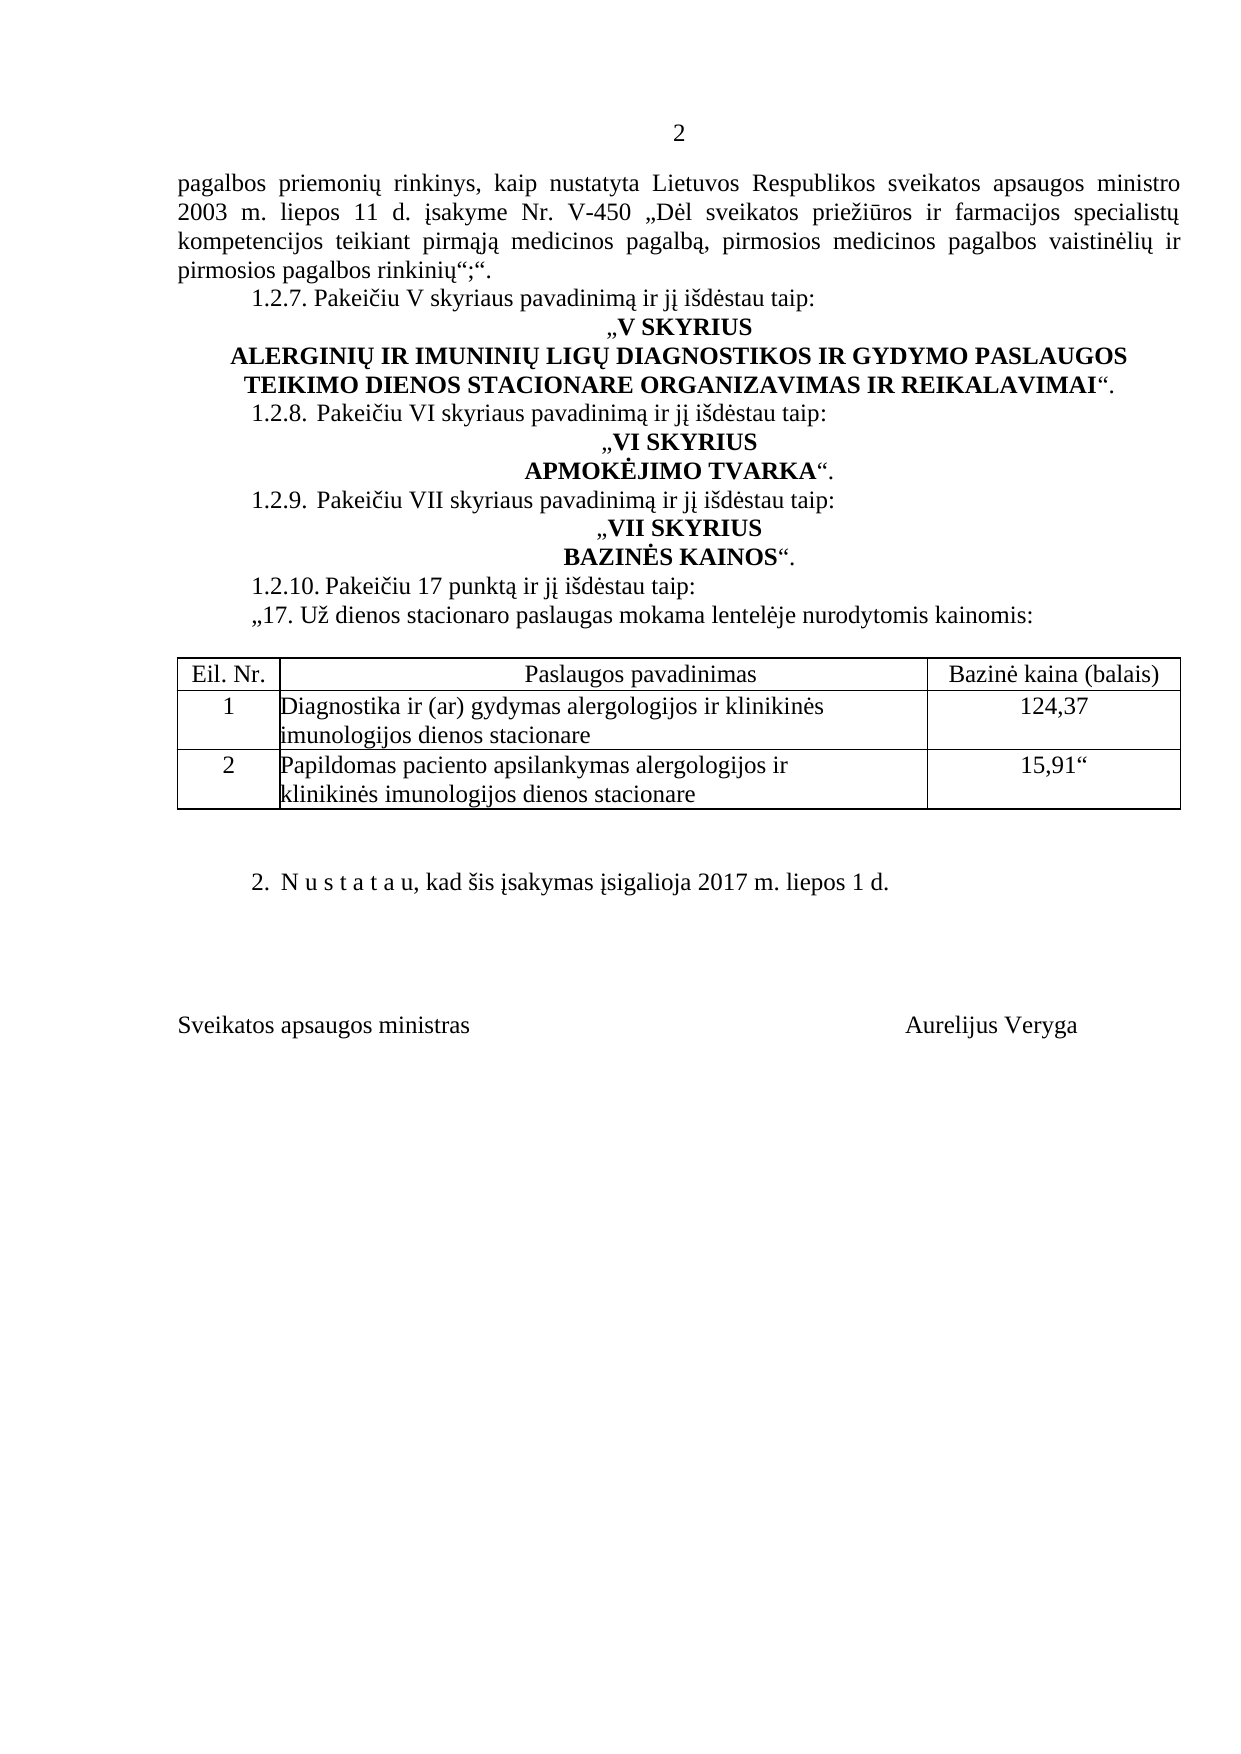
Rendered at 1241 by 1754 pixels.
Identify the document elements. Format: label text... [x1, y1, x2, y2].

text ALERGINIŲ IR IMUNINIŲ LIGŲ DIAGNOSTIKOS IR GYDYMO PASLAUGOS TEIKIMO DIENOS STACIONARE ORGANIZAVIMAS IR REIKALAVIMAI“. [177, 341, 1181, 398]
text 1.2.9. Pakeičiu VII skyriaus pavadinimą ir jį išdėstau taip: [251, 485, 1181, 513]
text „V SKYRIUS [177, 312, 1181, 341]
text 2. N u s t a t a u, kad šis įsakymas įsigalioja 2017 m. liepos 1 d. [233, 867, 1181, 896]
text „17. Už dienos stacionaro paslaugas mokama lentelėje nurodytomis kainomis: [177, 600, 1181, 628]
text „VI SKYRIUS [177, 427, 1181, 456]
table_header Eil. Nr. [178, 659, 279, 690]
text pagalbos priemonių rinkinys, kaip nustatyta Lietuvos Respublikos sveikatos apsaugos ministro 2003 m. liepos 11 d. įsakyme Nr. V-450 „Dėl sveikatos priežiūros ir farmacijos specialistų kompetencijos teikiant pirmąją medicinos pagalbą, pirmosios medicinos pagalbos vaistinėlių ir pirmosios pagalbos rinkinių“;“. [177, 168, 1181, 283]
text BAZINĖS KAINOS“. [177, 542, 1181, 571]
text APMOKĖJIMO TVARKA“. [177, 456, 1181, 485]
text 1.2.7. Pakeičiu V skyriaus pavadinimą ir jį išdėstau taip: [251, 283, 1181, 312]
table_header Paslaugos pavadinimas [281, 659, 927, 690]
table_cell 1 [178, 691, 279, 749]
table_header Bazinė kaina (balais) [928, 659, 1180, 690]
text 1.2.8. Pakeičiu VI skyriaus pavadinimą ir jį išdėstau taip: [251, 398, 1181, 427]
table_cell 15,91“ [928, 750, 1180, 808]
text „VII SKYRIUS [177, 513, 1181, 542]
table_cell Diagnostika ir (ar) gydymas alergologijos ir klinikinės imunologijos dienos stacionare [281, 691, 927, 749]
table_cell 2 [178, 750, 279, 808]
table_cell 124,37 [928, 691, 1180, 749]
table_cell Papildomas paciento apsilankymas alergologijos ir klinikinės imunologijos dienos stacionare [281, 750, 927, 808]
text Sveikatos apsaugos ministras Aurelijus Veryga [177, 1011, 1181, 1039]
text 1.2.10. Pakeičiu 17 punktą ir jį išdėstau taip: [251, 571, 1181, 600]
